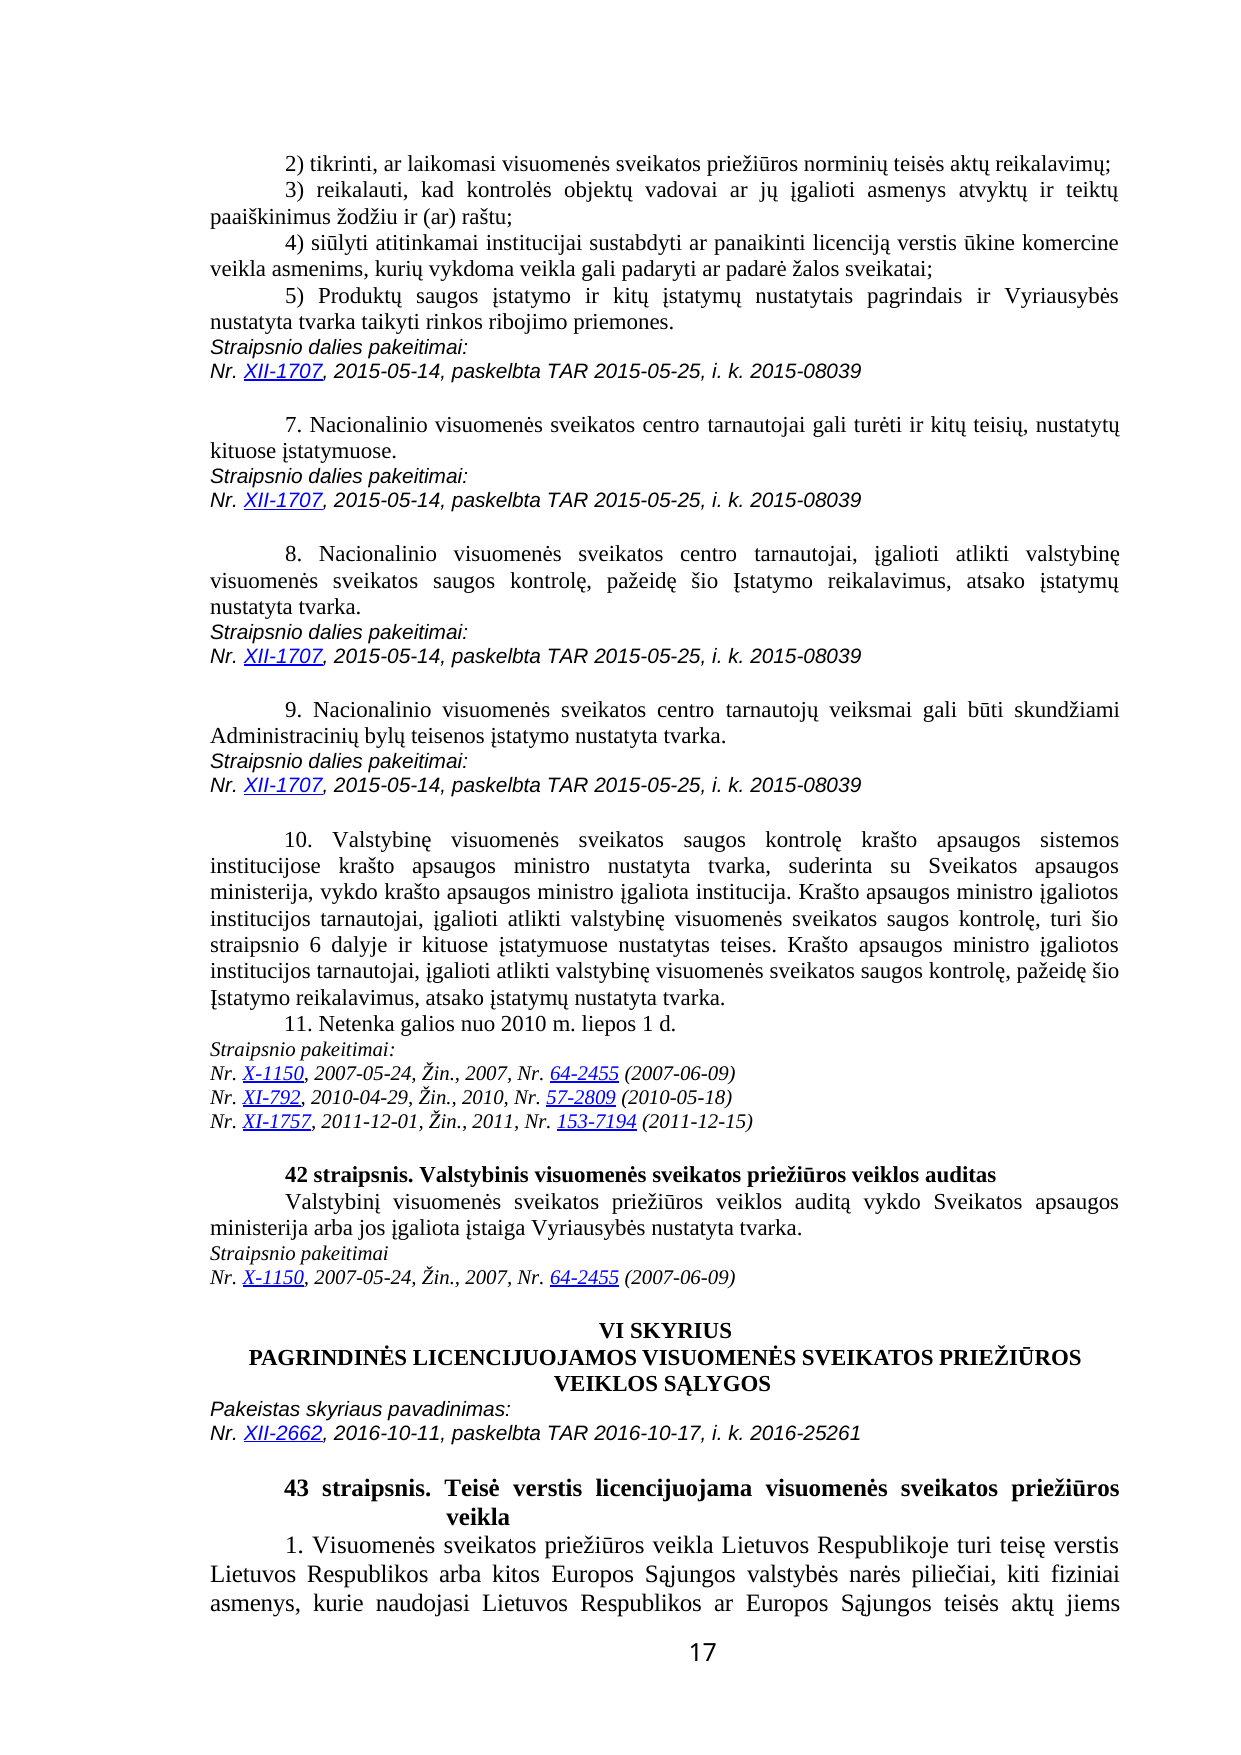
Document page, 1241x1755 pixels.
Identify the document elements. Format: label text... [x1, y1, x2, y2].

text Nr. X-1150, 2007-05-24, Žin., 2007, Nr. 64-2455 (2007-06-09) [210, 1264, 1120, 1289]
text Straipsnio dalies pakeitimai: [210, 334, 1120, 358]
text 43 straipsnis. Teisė verstis licencijuojama visuomenės sveikatos priežiūros veikla [284, 1473, 1120, 1531]
text Straipsnio pakeitimai [210, 1241, 1120, 1264]
text 4) siūlyti atitinkamai institucijai sustabdyti ar panaikinti licenciją verstis ūkine komercine veikla asmenims, kurių vykdoma veikla gali padaryti ar padarė žalos sveikatai; [210, 229, 1120, 282]
text Pakeistas skyriaus pavadinimas: [210, 1396, 1120, 1420]
text VI SKYRIUS [210, 1317, 1120, 1344]
text Valstybinį visuomenės sveikatos priežiūros veiklos auditą vykdo Sveikatos apsaugos ministerija arba jos įgaliota įstaiga Vyriausybės nustatyta tvarka. [210, 1188, 1120, 1241]
text Nr. XII-1707, 2015-05-14, paskelbta TAR 2015-05-25, i. k. 2015-08039 [210, 643, 1120, 667]
text 11. Netenka galios nuo 2010 m. liepos 1 d. [210, 1010, 1120, 1036]
text Nr. XI-1757, 2011-12-01, Žin., 2011, Nr. 153-7194 (2011-12-15) [210, 1109, 1120, 1133]
text Nr. XII-1707, 2015-05-14, paskelbta TAR 2015-05-25, i. k. 2015-08039 [210, 488, 1120, 512]
text 42 straipsnis. Valstybinis visuomenės sveikatos priežiūros veiklos auditas [210, 1161, 1120, 1188]
text Straipsnio dalies pakeitimai: [210, 749, 1120, 773]
text PAGRINDINĖS LICENCIJUOJAMOS VISUOMENĖS SVEIKATOS PRIEŽIŪROS VEIKLOS SĄLYGOS [210, 1344, 1120, 1396]
text 3) reikalauti, kad kontrolės objektų vadovai ar jų įgalioti asmenys atvyktų ir teiktų paaiškinimus žodžiu ir (ar) raštu; [210, 176, 1120, 229]
text Straipsnio dalies pakeitimai: [210, 619, 1120, 643]
text 9. Nacionalinio visuomenės sveikatos centro tarnautojų veiksmai gali būti skundžiami Administracinių bylų teisenos įstatymo nustatyta tvarka. [210, 696, 1120, 749]
text 8. Nacionalinio visuomenės sveikatos centro tarnautojai, įgalioti atlikti valstybinę visuomenės sveikatos saugos kontrolę, pažeidę šio Įstatymo reikalavimus, atsako įstatymų nustatyta tvarka. [210, 541, 1120, 619]
text Straipsnio pakeitimai: [210, 1036, 1120, 1061]
text 10. Valstybinę visuomenės sveikatos saugos kontrolę krašto apsaugos sistemos institucijose krašto apsaugos ministro nustatyta tvarka, suderinta su Sveikatos apsaugos ministerija, vykdo krašto apsaugos ministro įgaliota institucija. Krašto apsaugos ministro įgaliotos institucijos tarnautojai, įgalioti atlikti valstybinę visuomenės sveikatos saugos kontrolę, turi šio straipsnio 6 dalyje ir kituose įstatymuose nustatytas teises. Krašto apsaugos ministro įgaliotos institucijos tarnautojai, įgalioti atlikti valstybinę visuomenės sveikatos saugos kontrolę, pažeidę šio Įstatymo reikalavimus, atsako įstatymų nustatyta tvarka. [210, 826, 1120, 1010]
text 5) Produktų saugos įstatymo ir kitų įstatymų nustatytais pagrindais ir Vyriausybės nustatyta tvarka taikyti rinkos ribojimo priemones. [210, 282, 1120, 334]
text Nr. XI-792, 2010-04-29, Žin., 2010, Nr. 57-2809 (2010-05-18) [210, 1084, 1120, 1109]
text Straipsnio dalies pakeitimai: [210, 464, 1120, 488]
text 1. Visuomenės sveikatos priežiūros veikla Lietuvos Respublikoje turi teisę verstis Lietuvos Respublikos arba kitos Europos Sąjungos valstybės narės piliečiai, kiti fiziniai asmenys, kurie naudojasi Lietuvos Respublikos ar Europos Sąjungos teisės aktų jiems [210, 1531, 1120, 1617]
text Nr. XII-1707, 2015-05-14, paskelbta TAR 2015-05-25, i. k. 2015-08039 [210, 358, 1120, 382]
text 7. Nacionalinio visuomenės sveikatos centro tarnautojai gali turėti ir kitų teisių, nustatytų kituose įstatymuose. [210, 411, 1120, 464]
text Nr. XII-1707, 2015-05-14, paskelbta TAR 2015-05-25, i. k. 2015-08039 [210, 773, 1120, 797]
text 2) tikrinti, ar laikomasi visuomenės sveikatos priežiūros norminių teisės aktų reikalavimų; [210, 150, 1120, 176]
text Nr. XII-2662, 2016-10-11, paskelbta TAR 2016-10-17, i. k. 2016-25261 [210, 1420, 1120, 1444]
text Nr. X-1150, 2007-05-24, Žin., 2007, Nr. 64-2455 (2007-06-09) [210, 1061, 1120, 1084]
